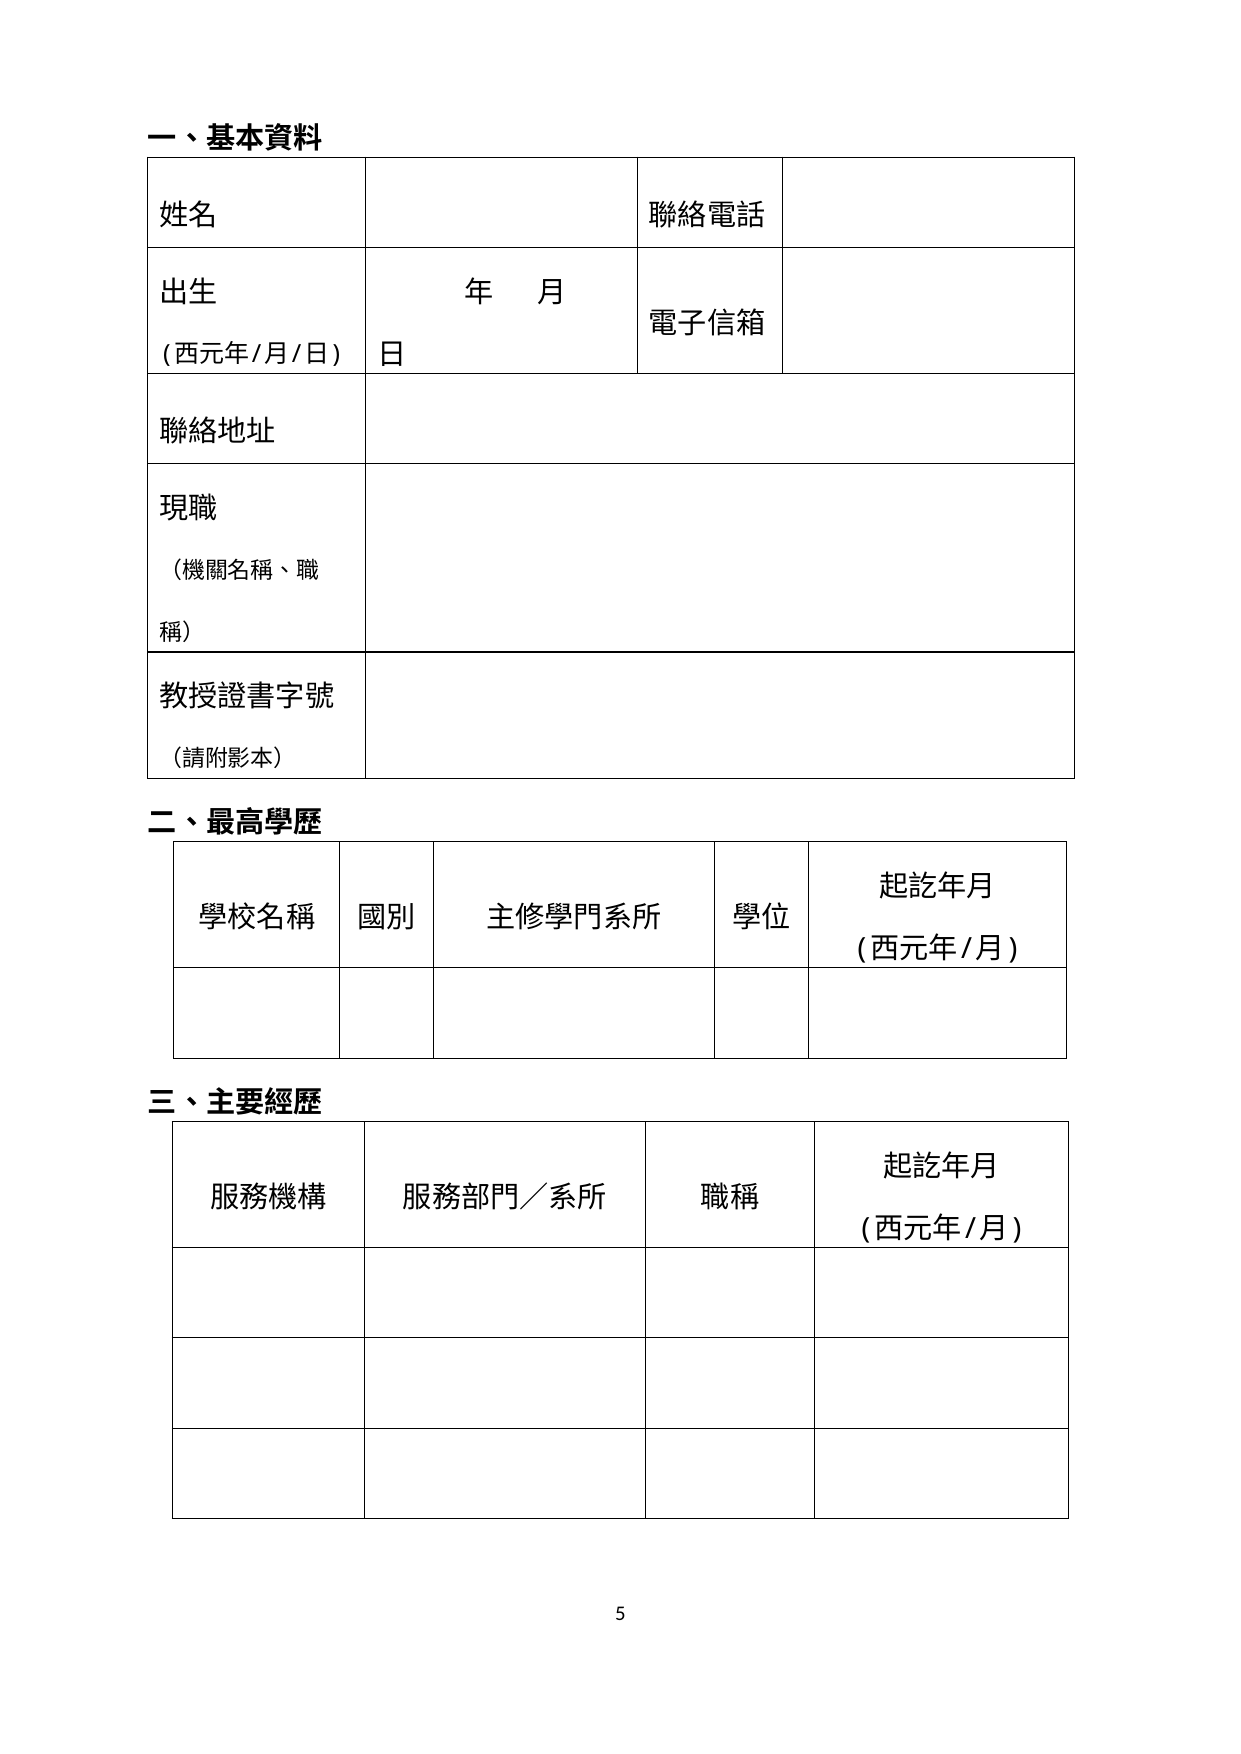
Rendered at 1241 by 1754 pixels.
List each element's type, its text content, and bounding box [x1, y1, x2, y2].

table_header 學校名稱 [174, 842, 339, 967]
table_cell [815, 1338, 1068, 1428]
text 一、基本資料 [148, 94, 1092, 157]
table_cell 聯絡地址 [148, 374, 365, 463]
table_cell [646, 1338, 814, 1428]
table_cell [815, 1429, 1068, 1518]
table_cell [646, 1429, 814, 1518]
table_header [783, 158, 1074, 247]
table_cell [340, 968, 433, 1057]
table_cell [646, 1248, 814, 1337]
text 二、最高學歷 [148, 778, 1092, 841]
table_cell [366, 653, 1074, 777]
table_header 國別 [340, 842, 433, 967]
table_cell [366, 374, 1074, 463]
table_header 服務部門／系所 [365, 1122, 645, 1247]
table_header 姓名 [148, 158, 365, 247]
table_header 學位 [715, 842, 808, 967]
table_cell 教授證書字號 （請附影本） [148, 653, 365, 777]
table_header 服務機構 [173, 1122, 364, 1247]
table_cell [174, 968, 339, 1057]
table_header [366, 158, 637, 247]
table_cell [173, 1429, 364, 1518]
table_cell [365, 1248, 645, 1337]
text 三、主要經歷 [148, 1058, 1092, 1121]
table_cell 年 月 日 [366, 248, 637, 373]
table_cell [173, 1248, 364, 1337]
table_cell [809, 968, 1066, 1057]
table_cell [815, 1248, 1068, 1337]
table_cell [365, 1429, 645, 1518]
table_header 起訖年月 (西元年/月) [815, 1122, 1068, 1247]
table_cell [173, 1338, 364, 1428]
table_header 起訖年月 (西元年/月) [809, 842, 1066, 967]
table_header 主修學門系所 [434, 842, 714, 967]
table_cell 現職 （機關名稱、職稱） [148, 464, 365, 651]
table_cell 電子信箱 [638, 248, 782, 373]
table_cell 出生 (西元年/月/日) [148, 248, 365, 373]
table_cell [715, 968, 808, 1057]
table_header 聯絡電話 [638, 158, 782, 247]
table_cell [366, 464, 1074, 651]
table_cell [434, 968, 714, 1057]
table_cell [783, 248, 1074, 373]
table_cell [365, 1338, 645, 1428]
table_header 職稱 [646, 1122, 814, 1247]
